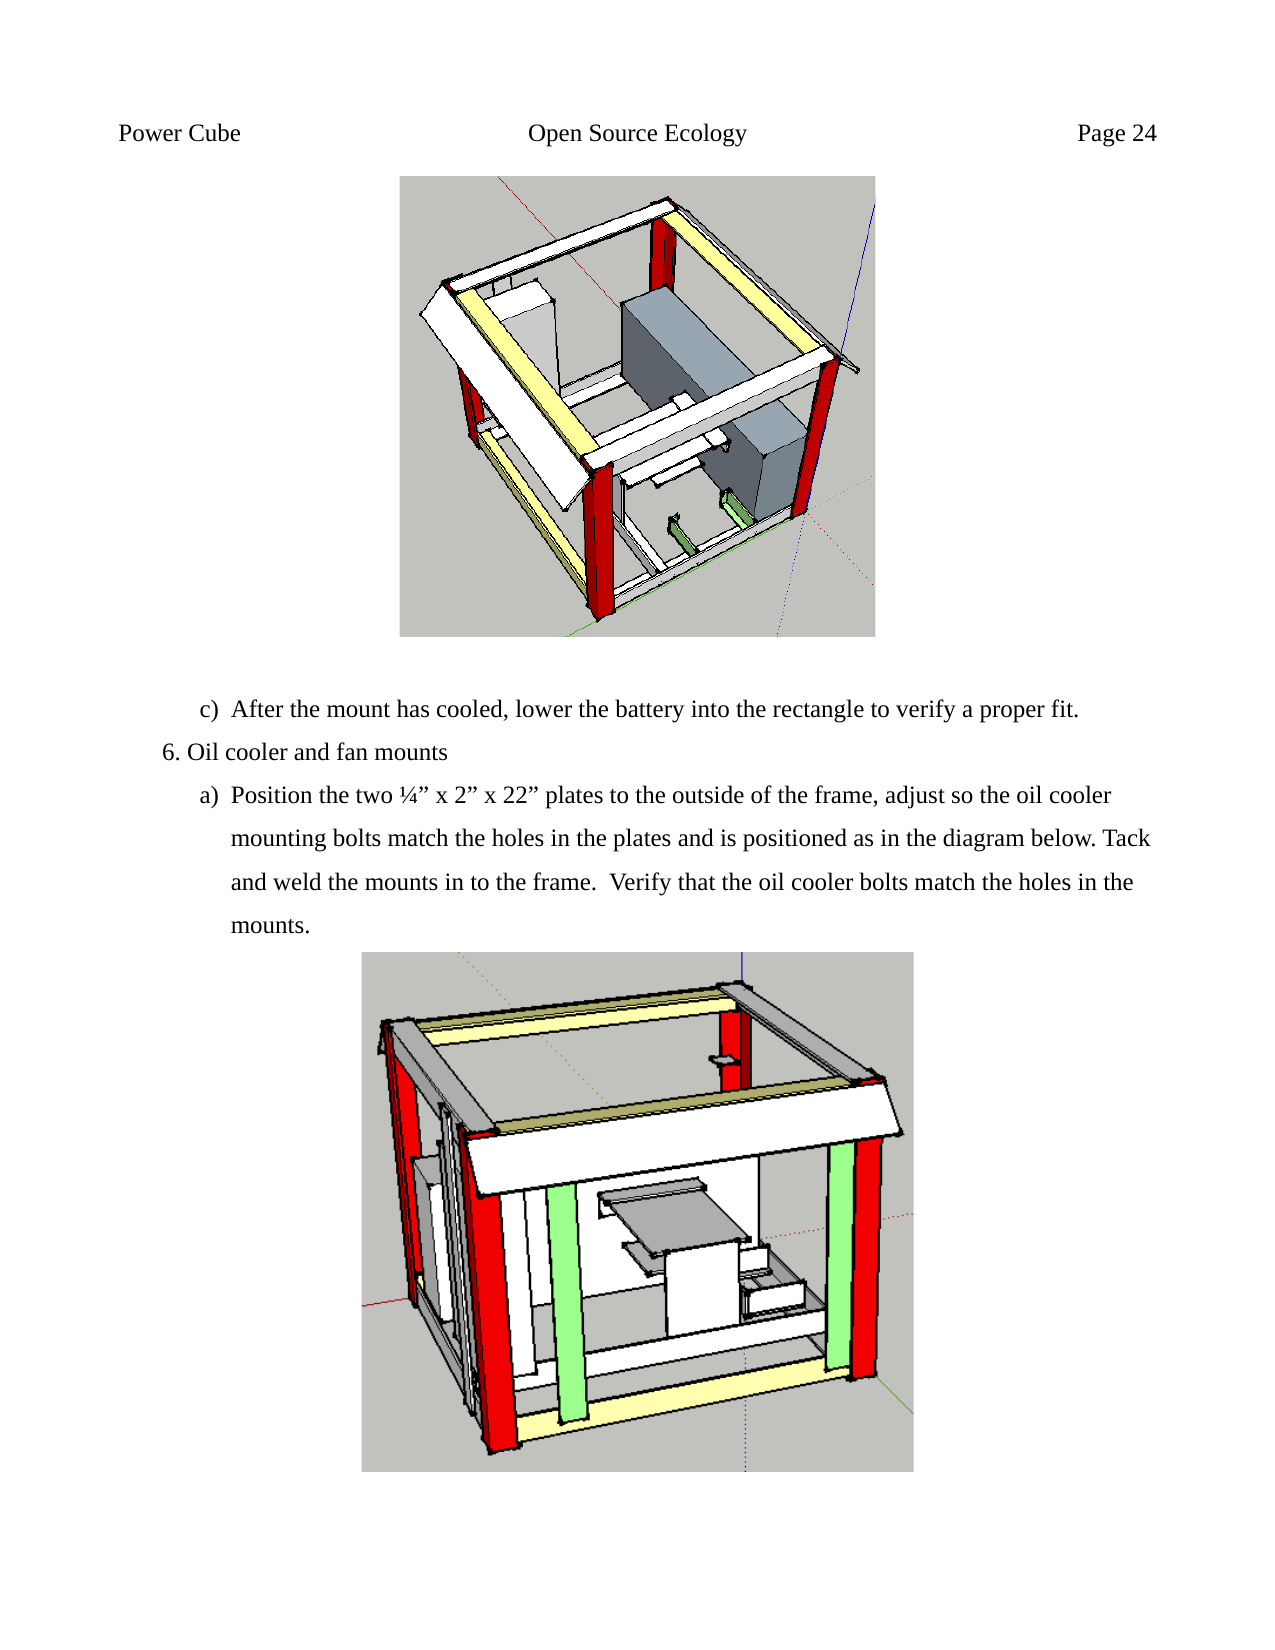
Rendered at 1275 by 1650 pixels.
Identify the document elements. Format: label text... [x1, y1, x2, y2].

list After the mount has cooled, lower the battery into the rectangle to verify a proper fit. [193, 694, 1157, 723]
list Position the two ¼” x 2” x 22” plates to the outside of the frame, adjust so the oil cooler mounting bolts match the holes in the plates and is positioned as in the diagram below. Tack and weld the mounts in to the frame. Verify that the oil cooler bolts match the holes in the mounts. [193, 780, 1157, 938]
picture [399, 176, 876, 637]
list Oil cooler and fan mounts [156, 737, 1157, 766]
picture [361, 952, 914, 1472]
